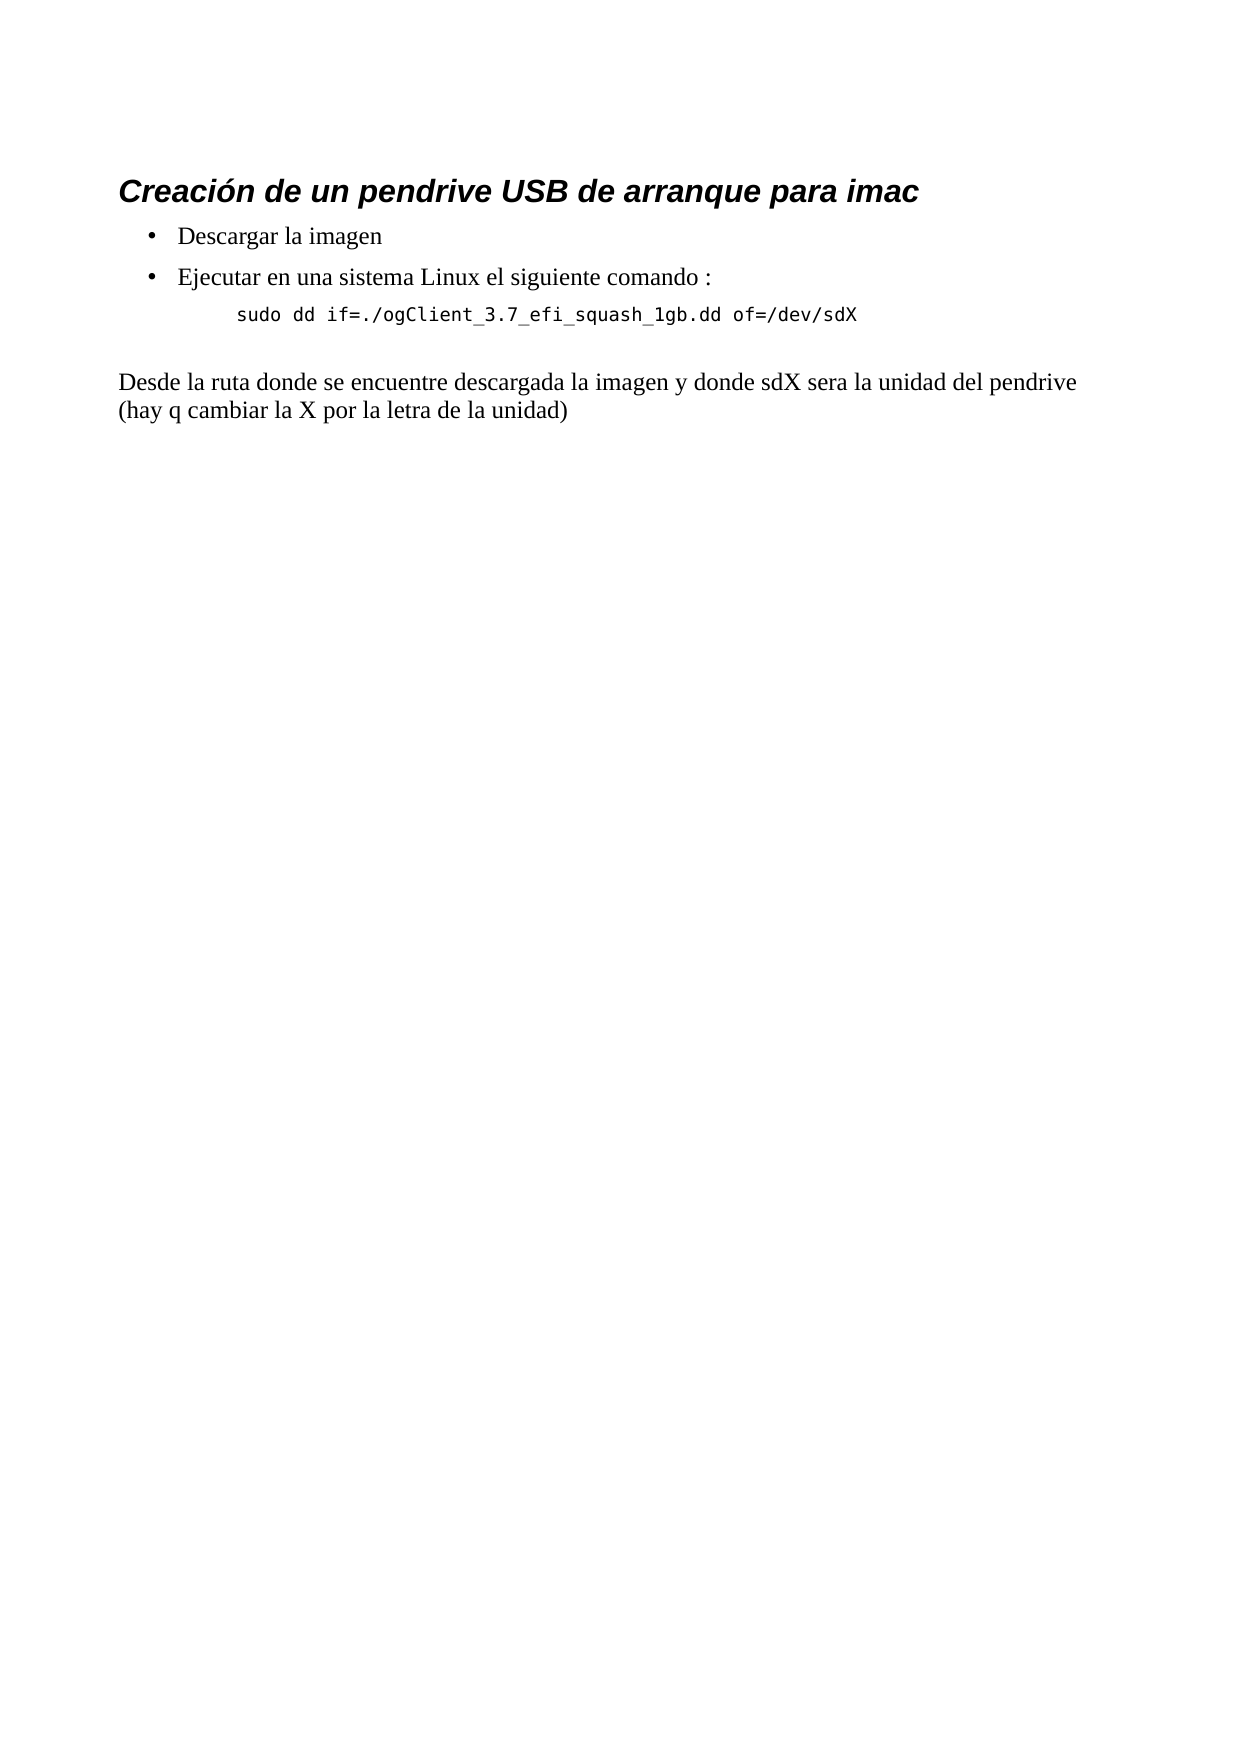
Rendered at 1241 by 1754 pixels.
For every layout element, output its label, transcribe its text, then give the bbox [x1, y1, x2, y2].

list Ejecutar en una sistema Linux el siguiente comando : [148, 262, 1122, 291]
text Desde la ruta donde se encuentre descargada la imagen y donde sdX sera la unidad del pendrive (hay q cambiar la X por la letra de la unidad) [118, 367, 1122, 424]
list Descargar la imagen [148, 221, 1122, 250]
list sudo dd if=./ogClient_3.7_efi_squash_1gb.dd of=/dev/sdX [207, 304, 1063, 326]
subtitle Creación de un pendrive USB de arranque para imac [118, 172, 1122, 209]
